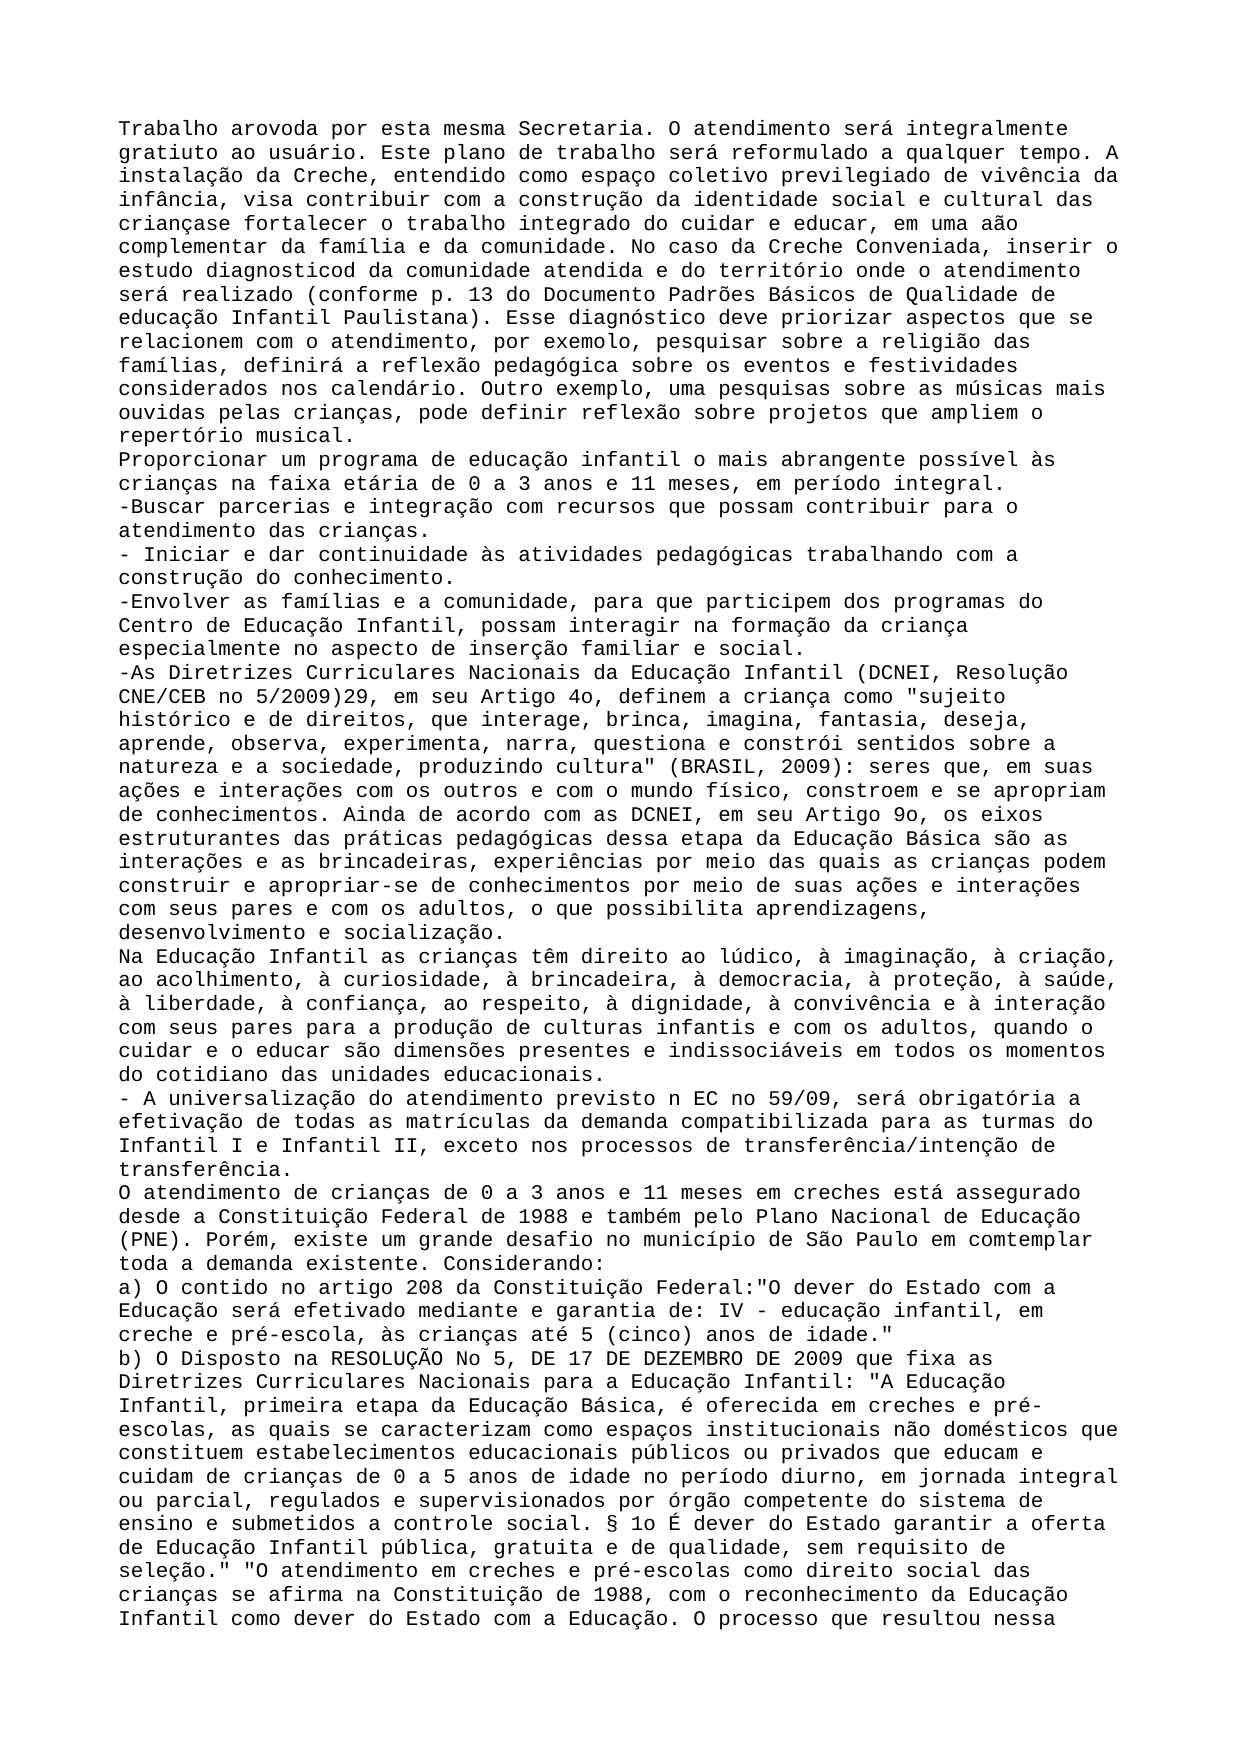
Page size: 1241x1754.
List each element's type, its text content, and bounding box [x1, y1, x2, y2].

text -Buscar parcerias e integração com recursos que possam contribuir para o atendimento das crianças. [118, 496, 1122, 544]
text a) O contido no artigo 208 da Constituição Federal:"O dever do Estado com a Educação será efetivado mediante e garantia de: IV - educação infantil, em creche e pré-escola, às crianças até 5 (cinco) anos de idade." [118, 1277, 1122, 1348]
text -Envolver as famílias e a comunidade, para que participem dos programas do Centro de Educação Infantil, possam interagir na formação da criança especialmente no aspecto de inserção familiar e social. [118, 591, 1122, 662]
text Na Educação Infantil as crianças têm direito ao lúdico, à imaginação, à criação, ao acolhimento, à curiosidade, à brincadeira, à democracia, à proteção, à saúde, à liberdade, à confiança, ao respeito, à dignidade, à convivência e à interação com seus pares para a produção de culturas infantis e com os adultos, quando o cuidar e o educar são dimensões presentes e indissociáveis em todos os momentos do cotidiano das unidades educacionais. [118, 946, 1122, 1088]
text Proporcionar um programa de educação infantil o mais abrangente possível às crianças na faixa etária de 0 a 3 anos e 11 meses, em período integral. [118, 449, 1122, 496]
text -As Diretrizes Curriculares Nacionais da Educação Infantil (DCNEI, Resolução CNE/CEB no 5/2009)29, em seu Artigo 4o, definem a criança como "sujeito histórico e de direitos, que interage, brinca, imagina, fantasia, deseja, aprende, observa, experimenta, narra, questiona e constrói sentidos sobre a natureza e a sociedade, produzindo cultura" (BRASIL, 2009): seres que, em suas ações e interações com os outros e com o mundo físico, constroem e se apropriam de conhecimentos. Ainda de acordo com as DCNEI, em seu Artigo 9o, os eixos estruturantes das práticas pedagógicas dessa etapa da Educação Básica são as interações e as brincadeiras, experiências por meio das quais as crianças podem construir e apropriar-se de conhecimentos por meio de suas ações e interações com seus pares e com os adultos, o que possibilita aprendizagens, desenvolvimento e socialização. [118, 662, 1122, 946]
text b) O Disposto na RESOLUÇÃO No 5, DE 17 DE DEZEMBRO DE 2009 que fixa as Diretrizes Curriculares Nacionais para a Educação Infantil: "A Educação Infantil, primeira etapa da Educação Básica, é oferecida em creches e pré-escolas, as quais se caracterizam como espaços institucionais não domésticos que constituem estabelecimentos educacionais públicos ou privados que educam e cuidam de crianças de 0 a 5 anos de idade no período diurno, em jornada integral ou parcial, regulados e supervisionados por órgão competente do sistema de ensino e submetidos a controle social. § 1o É dever do Estado garantir a oferta de Educação Infantil pública, gratuita e de qualidade, sem requisito de seleção." "O atendimento em creches e pré-escolas como direito social das crianças se afirma na Constituição de 1988, com o reconhecimento da Educação Infantil como dever do Estado com a Educação. O processo que resultou nessa [118, 1348, 1122, 1631]
text Trabalho arovoda por esta mesma Secretaria. O atendimento será integralmente gratiuto ao usuário. Este plano de trabalho será reformulado a qualquer tempo. A instalação da Creche, entendido como espaço coletivo previlegiado de vivência da infância, visa contribuir com a construção da identidade social e cultural das criançase fortalecer o trabalho integrado do cuidar e educar, em uma aão complementar da família e da comunidade. No caso da Creche Conveniada, inserir o estudo diagnosticod da comunidade atendida e do território onde o atendimento será realizado (conforme p. 13 do Documento Padrões Básicos de Qualidade de educação Infantil Paulistana). Esse diagnóstico deve priorizar aspectos que se relacionem com o atendimento, por exemolo, pesquisar sobre a religião das famílias, definirá a reflexão pedagógica sobre os eventos e festividades considerados nos calendário. Outro exemplo, uma pesquisas sobre as músicas mais ouvidas pelas crianças, pode definir reflexão sobre projetos que ampliem o repertório musical. [118, 118, 1122, 449]
text - Iniciar e dar continuidade às atividades pedagógicas trabalhando com a construção do conhecimento. [118, 544, 1122, 591]
text - A universalização do atendimento previsto n EC no 59/09, será obrigatória a efetivação de todas as matrículas da demanda compatibilizada para as turmas do Infantil I e Infantil II, exceto nos processos de transferência/intenção de transferência. [118, 1088, 1122, 1182]
text O atendimento de crianças de 0 a 3 anos e 11 meses em creches está assegurado desde a Constituição Federal de 1988 e também pelo Plano Nacional de Educação (PNE). Porém, existe um grande desafio no município de São Paulo em comtemplar toda a demanda existente. Considerando: [118, 1182, 1122, 1277]
